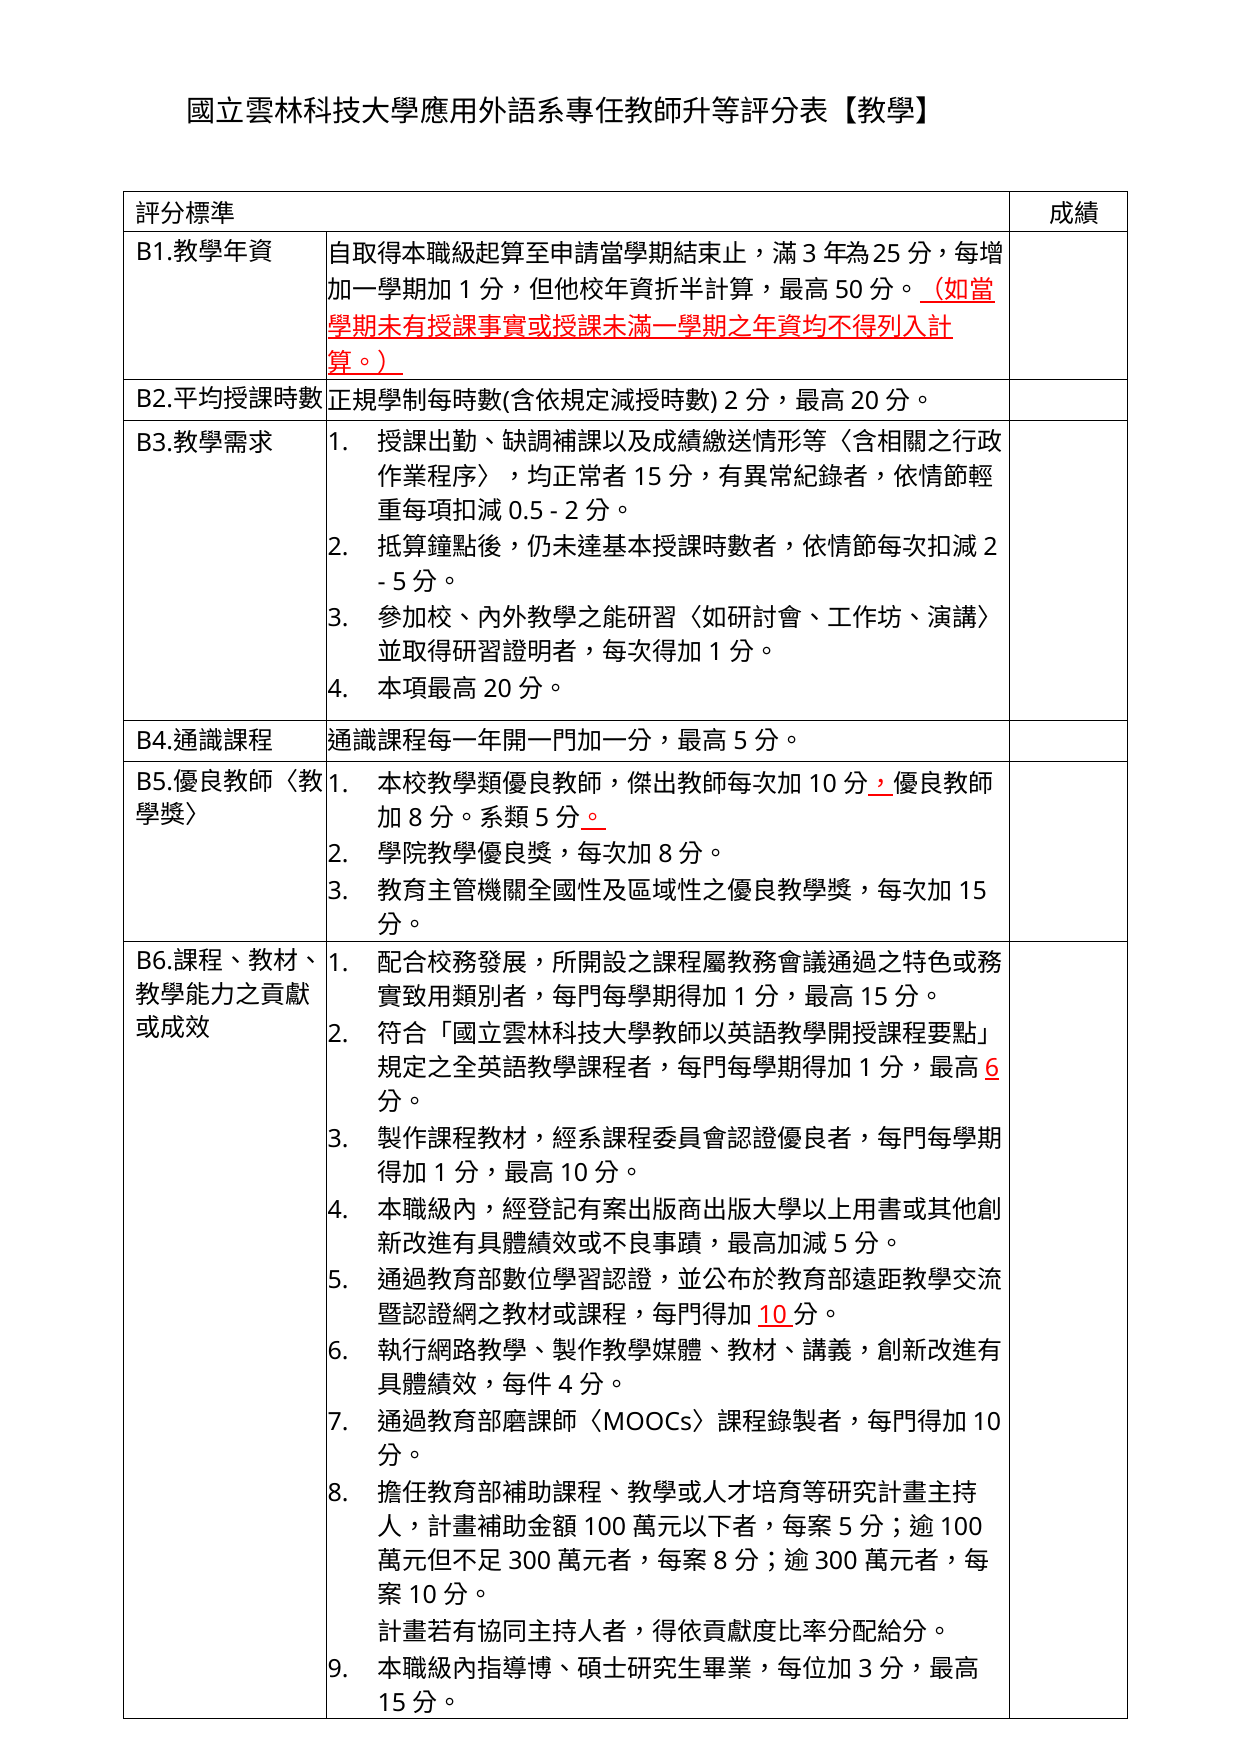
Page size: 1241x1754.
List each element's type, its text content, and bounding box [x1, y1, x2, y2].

table_cell [1010, 421, 1127, 720]
table_cell 授課出勤、缺調補課以及成績繳送情形等〈含相關之行政作業程序〉，均正常者 15 分，有異常紀錄者，依情節輕重每項扣減 0.5 - 2 分。 抵算鐘點後，仍未達基本授課時數者，依情節每次扣減 2 - 5 分。 參加校、內外教學之能研習〈如研討會、工作坊、演講〉並取得研習證明者，每次得加 1 分。 本項最高 20 分。 [327, 421, 1009, 720]
table_cell 本校教學類優良教師，傑出教師每次加 10 分，優良教師加 8 分。系類 5 分。 學院教學優良獎，每次加 8 分。 教育主管機關全國性及區域性之優良教學獎，每次加 15 分。 [327, 762, 1009, 941]
table_cell 自取得本職級起算至申請當學期結束止，滿 3 年為 25 分，每增加一學期加 1 分，但他校年資折半計算，最高 50 分。（如當學期未有授課事實或授課未滿一學期之年資均不得列入計算。） [327, 232, 1009, 378]
table_cell [1010, 942, 1127, 1718]
table_cell [1010, 380, 1127, 420]
subtitle 國立雲林科技大學應用外語系專任教師升等評分表【教學】 [186, 87, 1186, 130]
table_cell [1010, 721, 1127, 761]
table_cell 通識課程每一年開一門加一分，最高 5 分。 [327, 721, 1009, 761]
table_header 評分標準 [124, 192, 1009, 231]
table_cell B5.優良教師〈教學獎〉 [124, 762, 326, 941]
table_cell B3.教學需求 [124, 421, 326, 720]
table_header 成績 [1010, 192, 1127, 231]
table_cell B2.平均授課時數 [124, 380, 326, 420]
table_cell [1010, 232, 1127, 378]
table_cell B1.教學年資 [124, 232, 326, 378]
table_cell 正規學制每時數(含依規定減授時數) 2 分，最高 20 分。 [327, 380, 1009, 420]
table_cell [1010, 762, 1127, 941]
table_cell B6.課程、教材、教學能力之貢獻或成效 [124, 942, 326, 1718]
table_cell B4.通識課程 [124, 721, 326, 761]
table_cell 配合校務發展，所開設之課程屬教務會議通過之特色或務實致用類別者，每門每學期得加 1 分，最高 15 分。 符合「國立雲林科技大學教師以英語教學開授課程要點」規定之全英語教學課程者，每門每學期得加 1 分，最高 6 分。 製作課程教材，經系課程委員會認證優良者，每門每學期得加 1 分，最高 10 分。 本職級內，經登記有案出版商出版大學以上用書或其他創新改進有具體績效或不良事蹟，最高加減 5 分。 通過教育部數位學習認證，並公布於教育部遠距教學交流暨認證網之教材或課程，每門得加 10 分。 執行網路教學、製作教學媒體、教材、講義，創新改進有具體績效，每件 4 分。 通過教育部磨課師〈MOOCs〉課程錄製者，每門得加 10 分。 擔任教育部補助課程、教學或人才培育等研究計畫主持人，計畫補助金額 100 萬元以下者，每案 5 分；逾 100 萬元但不足 300 萬元者，每案 8 分；逾 300 萬元者，每案 10 分。 計畫若有協同主持人者，得依貢獻度比率分配給分。 本職級內指導博、碩士研究生畢業，每位加 3 分，最高 15 分。 參與EMI(English as a Medium of Instruction) 研習課程 20 小時後，並開設全英授課之專業課程，每學期 1 分。不得與本項第2目全英語教學課程重複計算。 擔任校內外ESG相關計畫主持人，促進教學或人才培育等，計畫補助金額100萬元以下者，每案 5 分；逾 100 萬元但不足 300 萬元者，每案 8 分；逾 300 萬元者，每案 10 分。 12. 本項最高 30 分。 [327, 942, 1009, 1718]
